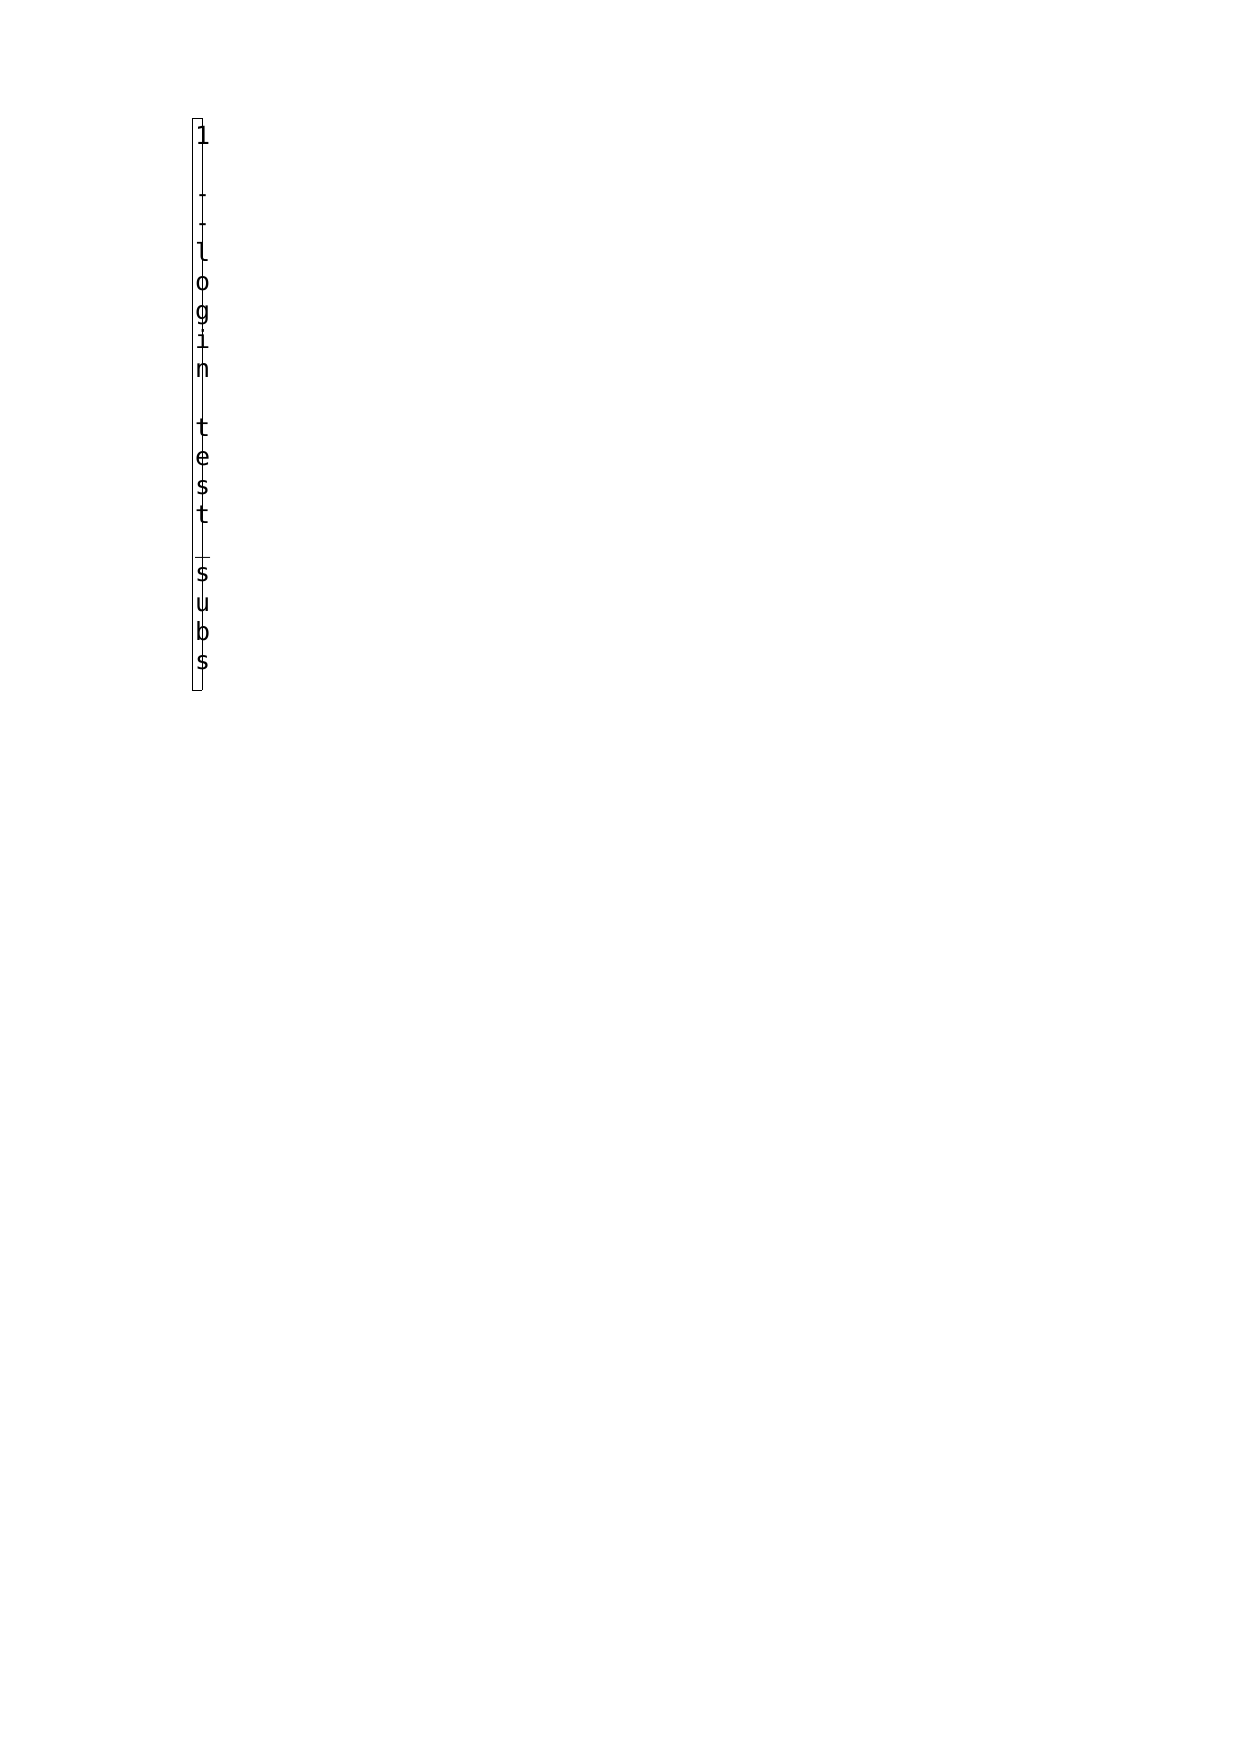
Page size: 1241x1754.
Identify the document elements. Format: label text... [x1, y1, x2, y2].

table_header fdpi_ctrl load profile --service 20 --profile.name rg1 --profile.json '{ "rg_list" : "/var/lib/dpi/rg.bin" }' fdpi_ctrl load --service 20 --profile.name rg1 --login test_subs [193, 119, 202, 690]
